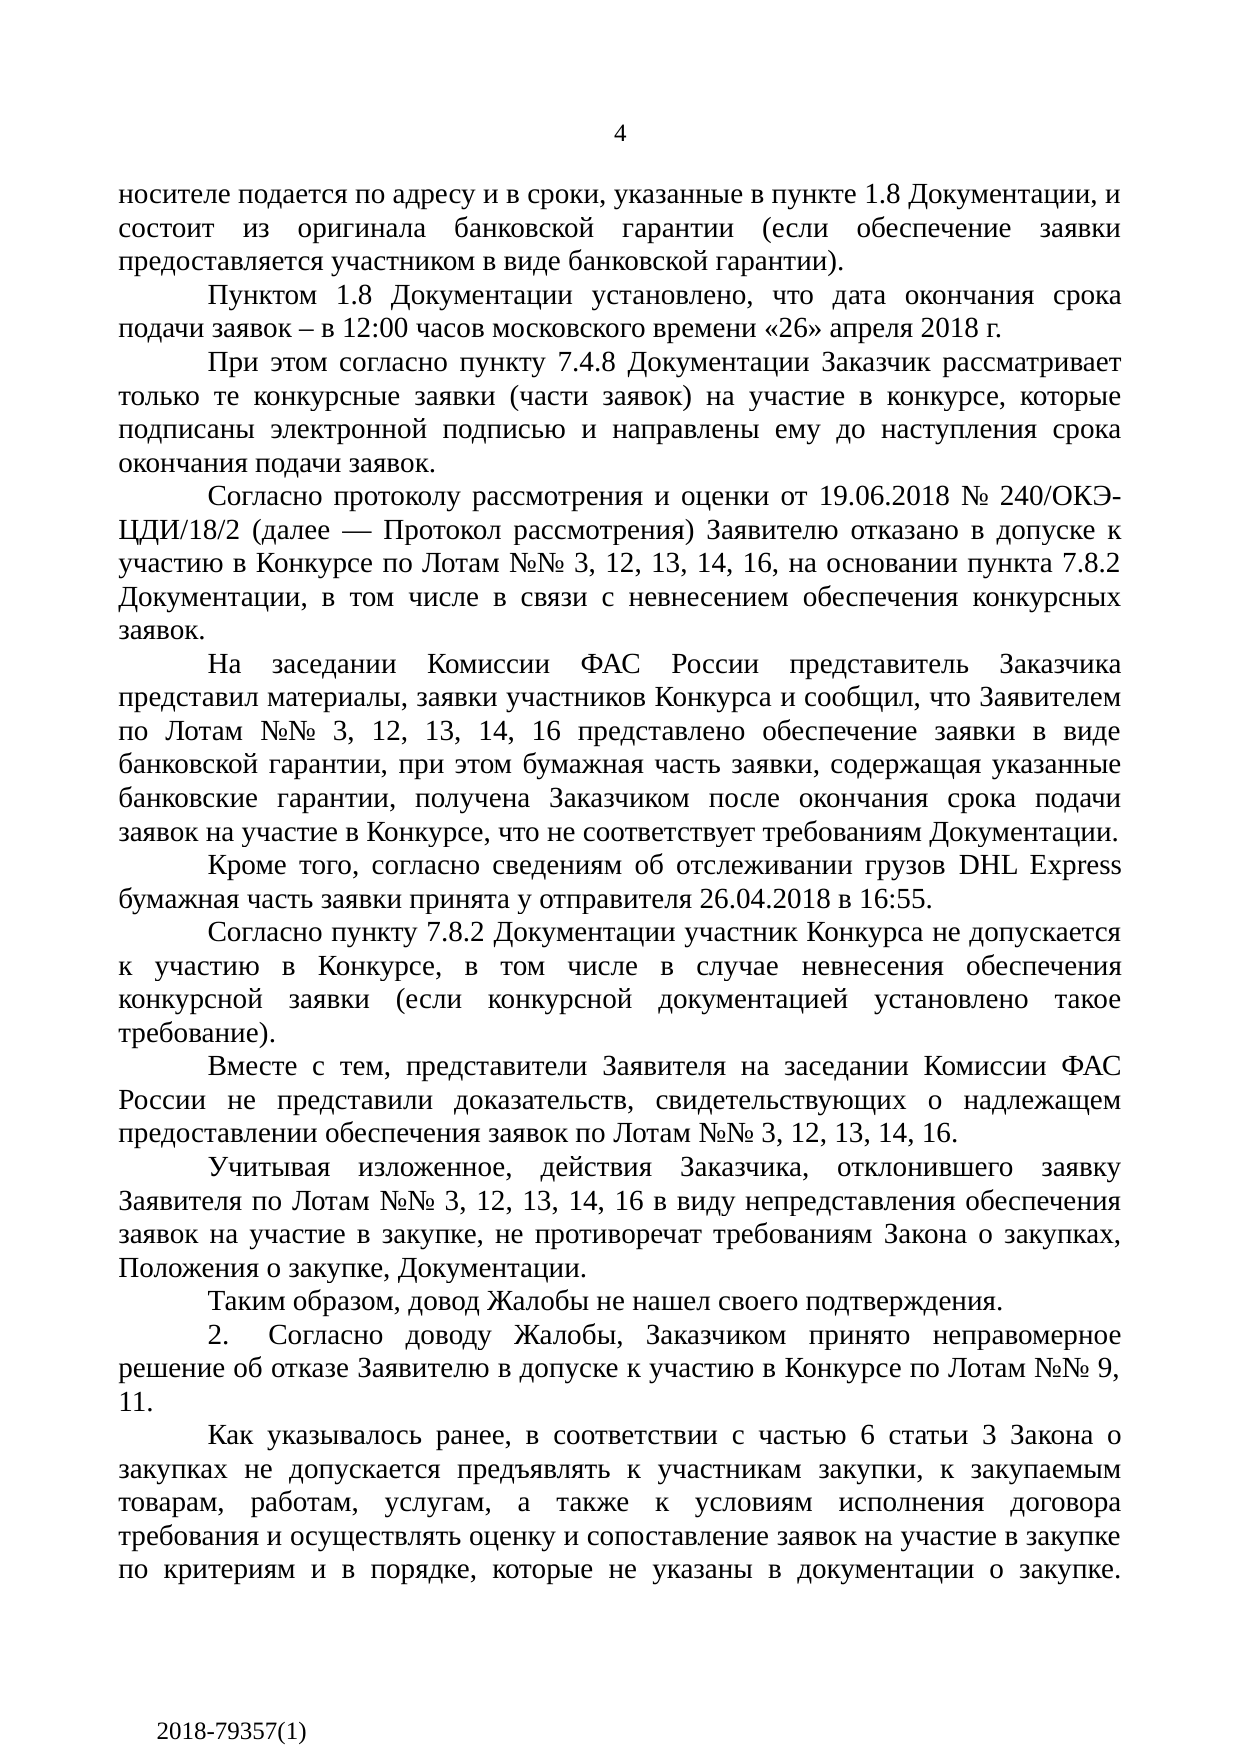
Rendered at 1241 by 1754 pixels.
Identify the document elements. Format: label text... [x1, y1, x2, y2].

text Учитывая изложенное, действия Заказчика, отклонившего заявку Заявителя по Лотам №№ 3, 12, 13, 14, 16 в виду непредставления обеспечения заявок на участие в закупке, не противоречат требованиям Закона о закупках, Положения о закупке, Документации. [118, 1149, 1122, 1283]
list Согласно доводу Жалобы, Заказчиком принято неправомерное решение об отказе Заявителю в допуске к участию в Конкурсе по Лотам №№ 9, 11. [118, 1317, 1122, 1417]
text Согласно пункту 7.8.2 Документации участник Конкурса не допускается к участию в Конкурсе, в том числе в случае невнесения обеспечения конкурсной заявки (если конкурсной документацией установлено такое требование). [118, 914, 1122, 1048]
text Кроме того, согласно сведениям об отслеживании грузов DHL Express бумажная часть заявки принята у отправителя 26.04.2018 в 16:55. [118, 847, 1122, 914]
text Пунктом 1.8 Документации установлено, что дата окончания срока подачи заявок – в 12:00 часов московского времени «26» апреля 2018 г. [118, 277, 1122, 344]
text Таким образом, довод Жалобы не нашел своего подтверждения. [118, 1283, 1122, 1317]
text На заседании Комиссии ФАС России представитель Заказчика представил материалы, заявки участников Конкурса и сообщил, что Заявителем по Лотам №№ 3, 12, 13, 14, 16 представлено обеспечение заявки в виде банковской гарантии, при этом бумажная часть заявки, содержащая указанные банковские гарантии, получена Заказчиком после окончания срока подачи заявок на участие в Конкурсе, что не соответствует требованиям Документации. [118, 646, 1122, 847]
text Вместе с тем, представители Заявителя на заседании Комиссии ФАС России не представили доказательств, свидетельствующих о надлежащем предоставлении обеспечения заявок по Лотам №№ 3, 12, 13, 14, 16. [118, 1048, 1122, 1149]
text Как указывалось ранее, в соответствии с частью 6 статьи 3 Закона о закупках не допускается предъявлять к участникам закупки, к закупаемым товарам, работам, услугам, а также к условиям исполнения договора требования и осуществлять оценку и сопоставление заявок на участие в закупке по критериям и в порядке, которые не указаны в документации о закупке. [118, 1417, 1122, 1585]
text При этом согласно пункту 7.4.8 Документации Заказчик рассматривает только те конкурсные заявки (части заявок) на участие в конкурсе, которые подписаны электронной подписью и направлены ему до наступления срока окончания подачи заявок. [118, 344, 1122, 478]
text Согласно протоколу рассмотрения и оценки от 19.06.2018 № 240/ОКЭ-ЦДИ/18/2 (далее — Протокол рассмотрения) Заявителю отказано в допуске к участию в Конкурсе по Лотам №№ 3, 12, 13, 14, 16, на основании пункта 7.8.2 Документации, в том числе в связи с невнесением обеспечения конкурсных заявок. [118, 478, 1122, 646]
text носителе подается по адресу и в сроки, указанные в пункте 1.8 Документации, и состоит из оригинала банковской гарантии (если обеспечение заявки предоставляется участником в виде банковской гарантии). [118, 176, 1122, 277]
